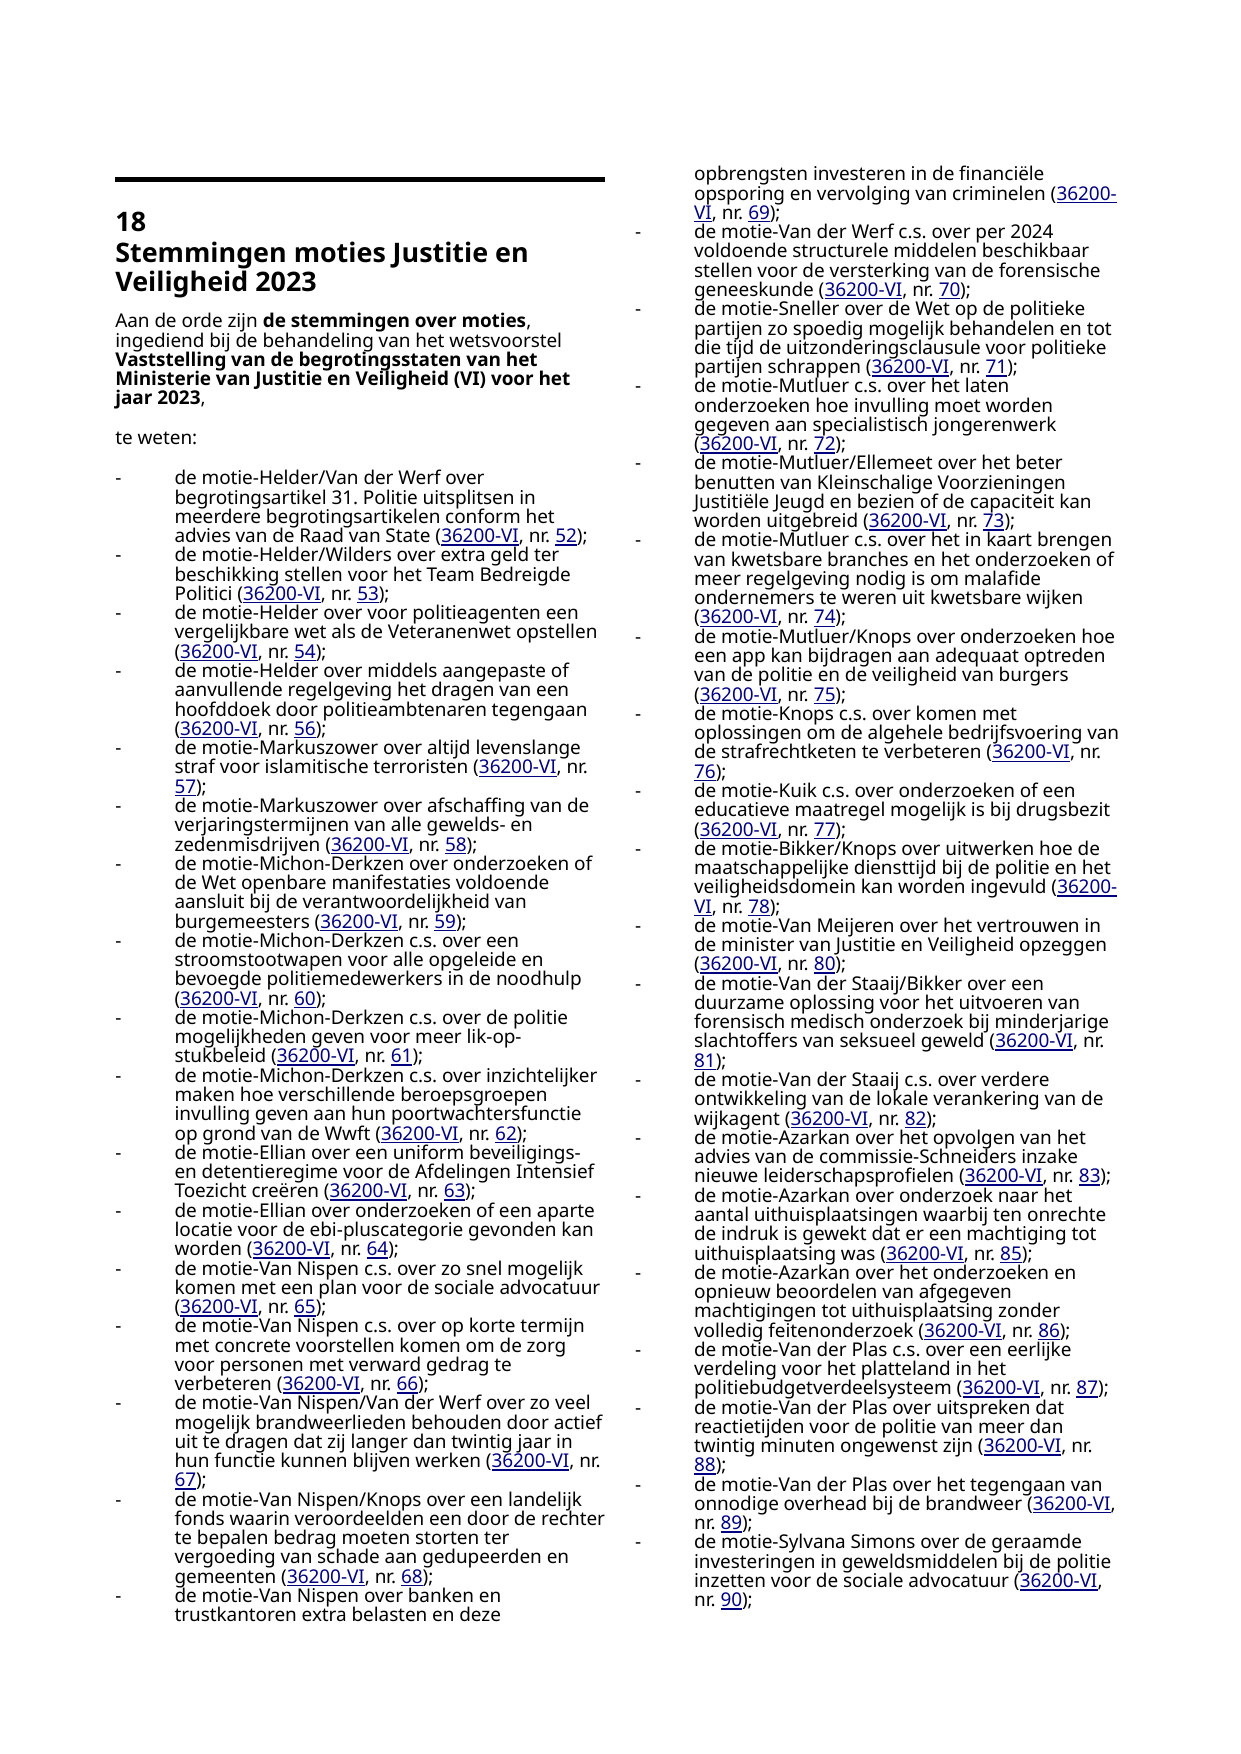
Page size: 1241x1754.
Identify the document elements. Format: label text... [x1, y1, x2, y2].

list de motie-Van Nispen c.s. over op korte termijn met concrete voorstellen komen om de zorg voor personen met verward gedrag te verbeteren (36200-VI, nr. 66); [115, 1317, 605, 1394]
list de motie-Helder over middels aangepaste of aanvullende regelgeving het dragen van een hoofddoek door politieambtenaren tegengaan (36200-VI, nr. 56); [115, 662, 605, 739]
list de motie-Van Nispen/Knops over een landelijk fonds waarin veroordeelden een door de rechter te bepalen bedrag moeten storten ter vergoeding van schade aan gedupeerden en gemeenten (36200-VI, nr. 68); [115, 1491, 605, 1587]
list de motie-Azarkan over het opvolgen van het advies van de commissie-Schneiders inzake nieuwe leiderschapsprofielen (36200-VI, nr. 83); [635, 1129, 1125, 1187]
list de motie-Michon-Derkzen over onderzoeken of de Wet openbare manifestaties voldoende aansluit bij de verantwoordelijkheid van burgemeesters (36200-VI, nr. 59); [115, 855, 605, 932]
list de motie-Sylvana Simons over de geraamde investeringen in geweldsmiddelen bij de politie inzetten voor de sociale advocatuur (36200-VI, nr. 90); [635, 1533, 1125, 1611]
list de motie-Markuszower over afschaffing van de verjaringstermijnen van alle gewelds- en zedenmisdrijven (36200-VI, nr. 58); [115, 797, 605, 855]
list de motie-Ellian over een uniform beveiligings- en detentieregime voor de Afdelingen Intensief Toezicht creëren (36200-VI, nr. 63); [115, 1144, 605, 1202]
list de motie-Mutluer c.s. over het laten onderzoeken hoe invulling moet worden gegeven aan specialistisch jongerenwerk (36200-VI, nr. 72); [635, 377, 1125, 454]
list de motie-Van Nispen/Van der Werf over zo veel mogelijk brandweerlieden behouden door actief uit te dragen dat zij langer dan twintig jaar in hun functie kunnen blijven werken (36200-VI, nr. 67); [115, 1394, 605, 1491]
text te weten: [115, 429, 605, 449]
list de motie-Sneller over de Wet op de politieke partijen zo spoedig mogelijk behandelen en tot die tijd de uitzonderingsclausule voor politieke partijen schrappen (36200-VI, nr. 71); [635, 300, 1125, 377]
list de motie-Van der Plas c.s. over een eerlijke verdeling voor het platteland in het politiebudgetverdeelsysteem (36200-VI, nr. 87); [635, 1341, 1125, 1399]
list de motie-Van Nispen over banken en trustkantoren extra belasten en deze [115, 1587, 605, 1626]
list de motie-Helder/Van der Werf over begrotingsartikel 31. Politie uitsplitsen in meerdere begrotingsartikelen conform het advies van de Raad van State (36200-VI, nr. 52); [115, 469, 605, 546]
list de motie-Mutluer c.s. over het in kaart brengen van kwetsbare branches en het onderzoeken of meer regelgeving nodig is om malafide ondernemers te weren uit kwetsbare wijken (36200-VI, nr. 74); [635, 531, 1125, 628]
text Stemmingen moties Justitie en Veiligheid 2023 [115, 239, 605, 312]
list de motie-Helder over voor politieagenten een vergelijkbare wet als de Veteranenwet opstellen (36200-VI, nr. 54); [115, 604, 605, 662]
list de motie-Van der Staaij/Bikker over een duurzame oplossing voor het uitvoeren van forensisch medisch onderzoek bij minderjarige slachtoffers van seksueel geweld (36200-VI, nr. 81); [635, 975, 1125, 1071]
list de motie-Bikker/Knops over uitwerken hoe de maatschappelijke diensttijd bij de politie en het veiligheidsdomein kan worden ingevuld (36200-VI, nr. 78); [635, 840, 1125, 917]
list de motie-Ellian over onderzoeken of een aparte locatie voor de ebi-pluscategorie gevonden kan worden (36200-VI, nr. 64); [115, 1202, 605, 1259]
list de motie-Van Nispen c.s. over zo snel mogelijk komen met een plan voor de sociale advocatuur (36200-VI, nr. 65); [115, 1259, 605, 1317]
list de motie-Kuik c.s. over onderzoeken of een educatieve maatregel mogelijk is bij drugsbezit (36200-VI, nr. 77); [635, 782, 1125, 840]
list de motie-Michon-Derkzen c.s. over de politie mogelijkheden geven voor meer lik-op-stukbeleid (36200-VI, nr. 61); [115, 1009, 605, 1067]
list de motie-Van der Werf c.s. over per 2024 voldoende structurele middelen beschikbaar stellen voor de versterking van de forensische geneeskunde (36200-VI, nr. 70); [635, 223, 1125, 300]
list de motie-Michon-Derkzen c.s. over inzichtelijker maken hoe verschillende beroepsgroepen invulling geven aan hun poortwachtersfunctie op grond van de Wwft (36200-VI, nr. 62); [115, 1067, 605, 1144]
list de motie-Azarkan over onderzoek naar het aantal uithuisplaatsingen waarbij ten onrechte de indruk is gewekt dat er een machtiging tot uithuisplaatsing was (36200-VI, nr. 85); [635, 1187, 1125, 1264]
list de motie-Michon-Derkzen c.s. over een stroomstootwapen voor alle opgeleide en bevoegde politiemedewerkers in de noodhulp (36200-VI, nr. 60); [115, 932, 605, 1009]
list opbrengsten investeren in de financiële opsporing en vervolging van criminelen (36200-VI, nr. 69); [635, 165, 1125, 223]
list de motie-Van der Plas over uitspreken dat reactietijden voor de politie van meer dan twintig minuten ongewenst zijn (36200-VI, nr. 88); [635, 1399, 1125, 1476]
list de motie-Markuszower over altijd levenslange straf voor islamitische terroristen (36200-VI, nr. 57); [115, 739, 605, 797]
list de motie-Mutluer/Knops over onderzoeken hoe een app kan bijdragen aan adequaat optreden van de politie en de veiligheid van burgers (36200-VI, nr. 75); [635, 628, 1125, 705]
list de motie-Azarkan over het onderzoeken en opnieuw beoordelen van afgegeven machtigingen tot uithuisplaatsing zonder volledig feitenonderzoek (36200-VI, nr. 86); [635, 1264, 1125, 1341]
list de motie-Mutluer/Ellemeet over het beter benutten van Kleinschalige Voorzieningen Justitiële Jeugd en bezien of de capaciteit kan worden uitgebreid (36200-VI, nr. 73); [635, 454, 1125, 531]
list de motie-Van der Plas over het tegengaan van onnodige overhead bij de brandweer (36200-VI, nr. 89); [635, 1476, 1125, 1533]
list de motie-Van der Staaij c.s. over verdere ontwikkeling van de lokale verankering van de wijkagent (36200-VI, nr. 82); [635, 1071, 1125, 1129]
list de motie-Knops c.s. over komen met oplossingen om de algehele bedrijfsvoering van de strafrechtketen te verbeteren (36200-VI, nr. 76); [635, 705, 1125, 782]
text 18 [115, 203, 605, 239]
text Aan de orde zijn de stemmingen over moties, ingediend bij de behandeling van het wetsvoorstel Vaststelling van de begrotingsstaten van het Ministerie van Justitie en Veiligheid (VI) voor het jaar 2023, [115, 312, 605, 409]
list de motie-Helder/Wilders over extra geld ter beschikking stellen voor het Team Bedreigde Politici (36200-VI, nr. 53); [115, 546, 605, 604]
list de motie-Van Meijeren over het vertrouwen in de minister van Justitie en Veiligheid opzeggen (36200-VI, nr. 80); [635, 917, 1125, 975]
